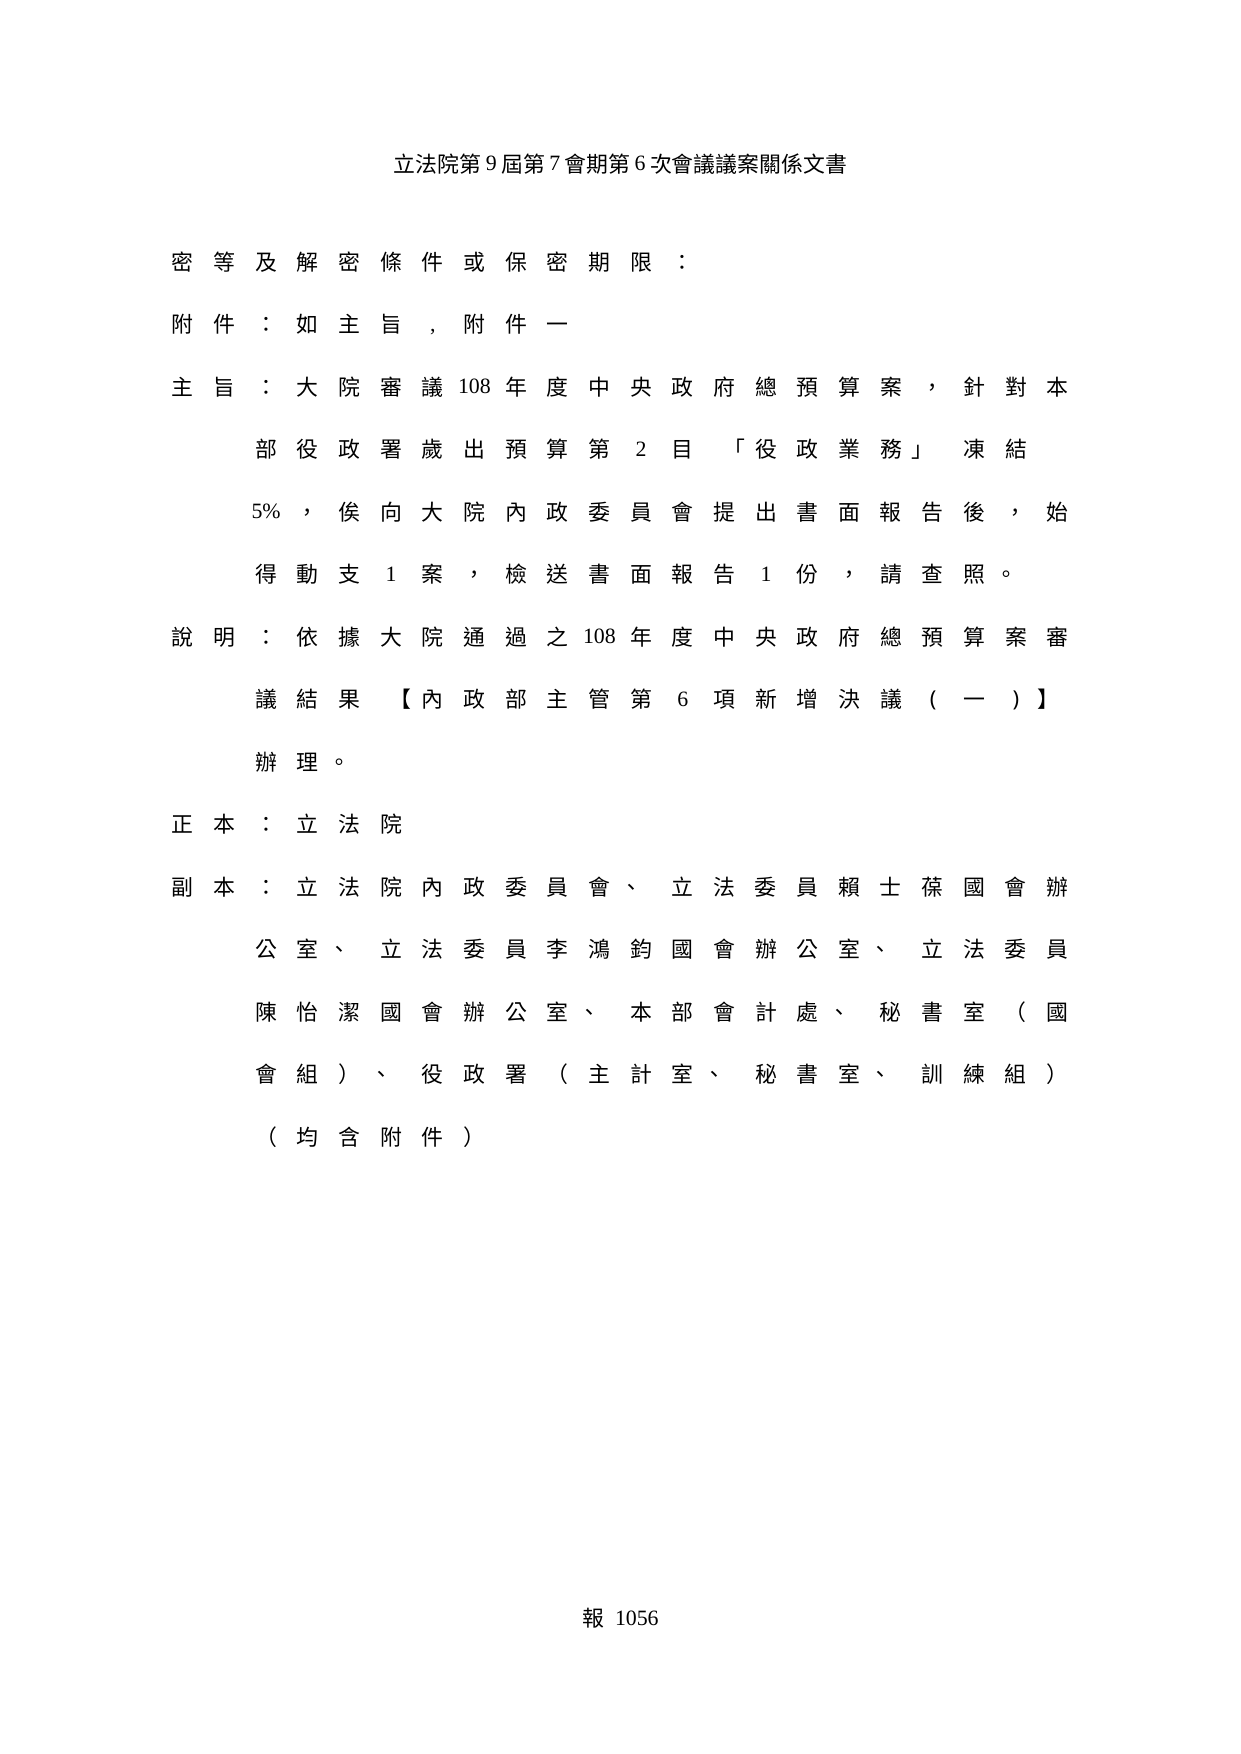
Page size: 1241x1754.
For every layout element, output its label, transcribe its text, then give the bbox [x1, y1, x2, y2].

text 正本：立法院 [162, 781, 1078, 844]
text 說明：依據大院通過之108年度中央政府總預算案審議結果【內政部主管第6項新增決議(一)】辦理。 [162, 594, 1078, 781]
text 副本：立法院內政委員會、立法委員賴士葆國會辦公室、立法委員李鴻鈞國會辦公室、立法委員陳怡潔國會辦公室、本部會計處、秘書室（國會組）、役政署（主計室、秘書室、訓練組）（均含附件） [162, 844, 1078, 1156]
text 主旨：大院審議108年度中央政府總預算案，針對本部役政署歲出預算第2目「役政業務」凍結5%，俟向大院內政委員會提出書面報告後，始得動支1案，檢送書面報告1份，請查照。 [162, 344, 1078, 594]
text 附件：如主旨,附件一 [162, 281, 1078, 344]
text 密等及解密條件或保密期限： [162, 219, 1078, 281]
